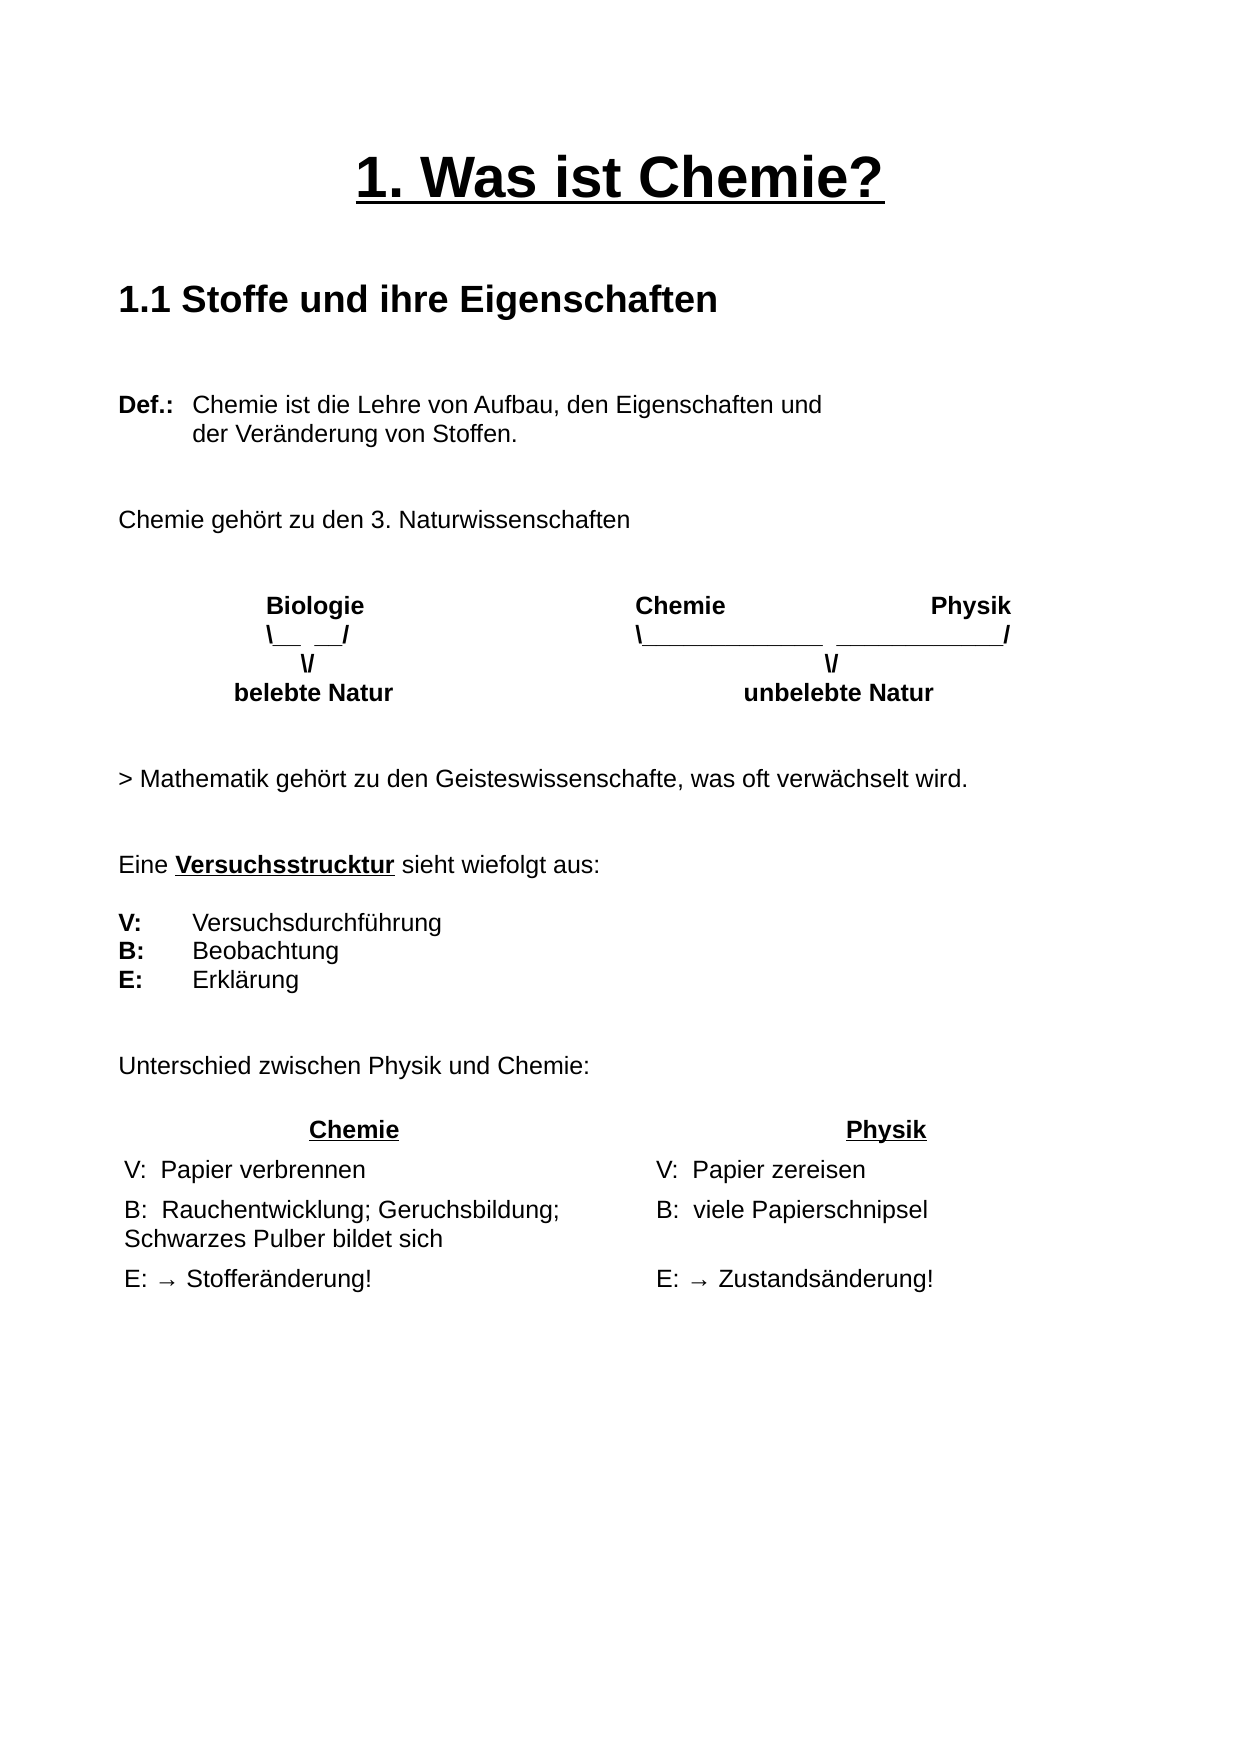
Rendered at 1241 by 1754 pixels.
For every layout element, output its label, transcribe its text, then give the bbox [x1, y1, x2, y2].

text > Mathematik gehört zu den Geisteswissenschafte, was oft verwächselt wird. [118, 764, 1122, 793]
text V: Versuchsdurchführung [118, 908, 1122, 936]
text belebte Natur unbelebte Natur [118, 678, 1122, 706]
table_cell [590, 1189, 650, 1258]
table_header Chemie [118, 1109, 590, 1149]
table_cell E: → Stofferänderung! [118, 1258, 590, 1298]
text \__ __/ \_____________ ____________/ [118, 620, 1122, 649]
text Chemie gehört zu den 3. Naturwissenschaften [118, 505, 1122, 534]
text Unterschied zwischen Physik und Chemie: [118, 1051, 1122, 1080]
table_cell B: viele Papierschnipsel [650, 1189, 1122, 1258]
text E: Erklärung [118, 965, 1122, 994]
table_header [590, 1109, 650, 1149]
table_cell [590, 1149, 650, 1189]
table_cell E: → Zustandsänderung! [650, 1258, 1122, 1298]
text \/ \/ [118, 649, 1122, 678]
table_cell V: Papier verbrennen [118, 1149, 590, 1189]
subtitle 1.1 Stoffe und ihre Eigenschaften [118, 276, 1122, 320]
table_cell [590, 1258, 650, 1298]
text Eine Versuchsstrucktur sieht wiefolgt aus: [118, 850, 1122, 879]
text Biologie Chemie Physik [118, 591, 1122, 620]
table_cell B: Rauchentwicklung; Geruchsbildung; Schwarzes Pulber bildet sich [118, 1189, 590, 1258]
text B: Beobachtung [118, 936, 1122, 965]
text Def.: Chemie ist die Lehre von Aufbau, den Eigenschaften und [118, 390, 1122, 419]
title 1. Was ist Chemie? [118, 143, 1122, 210]
table_cell V: Papier zereisen [650, 1149, 1122, 1189]
table_header Physik [650, 1109, 1122, 1149]
text der Veränderung von Stoffen. [118, 419, 1122, 448]
